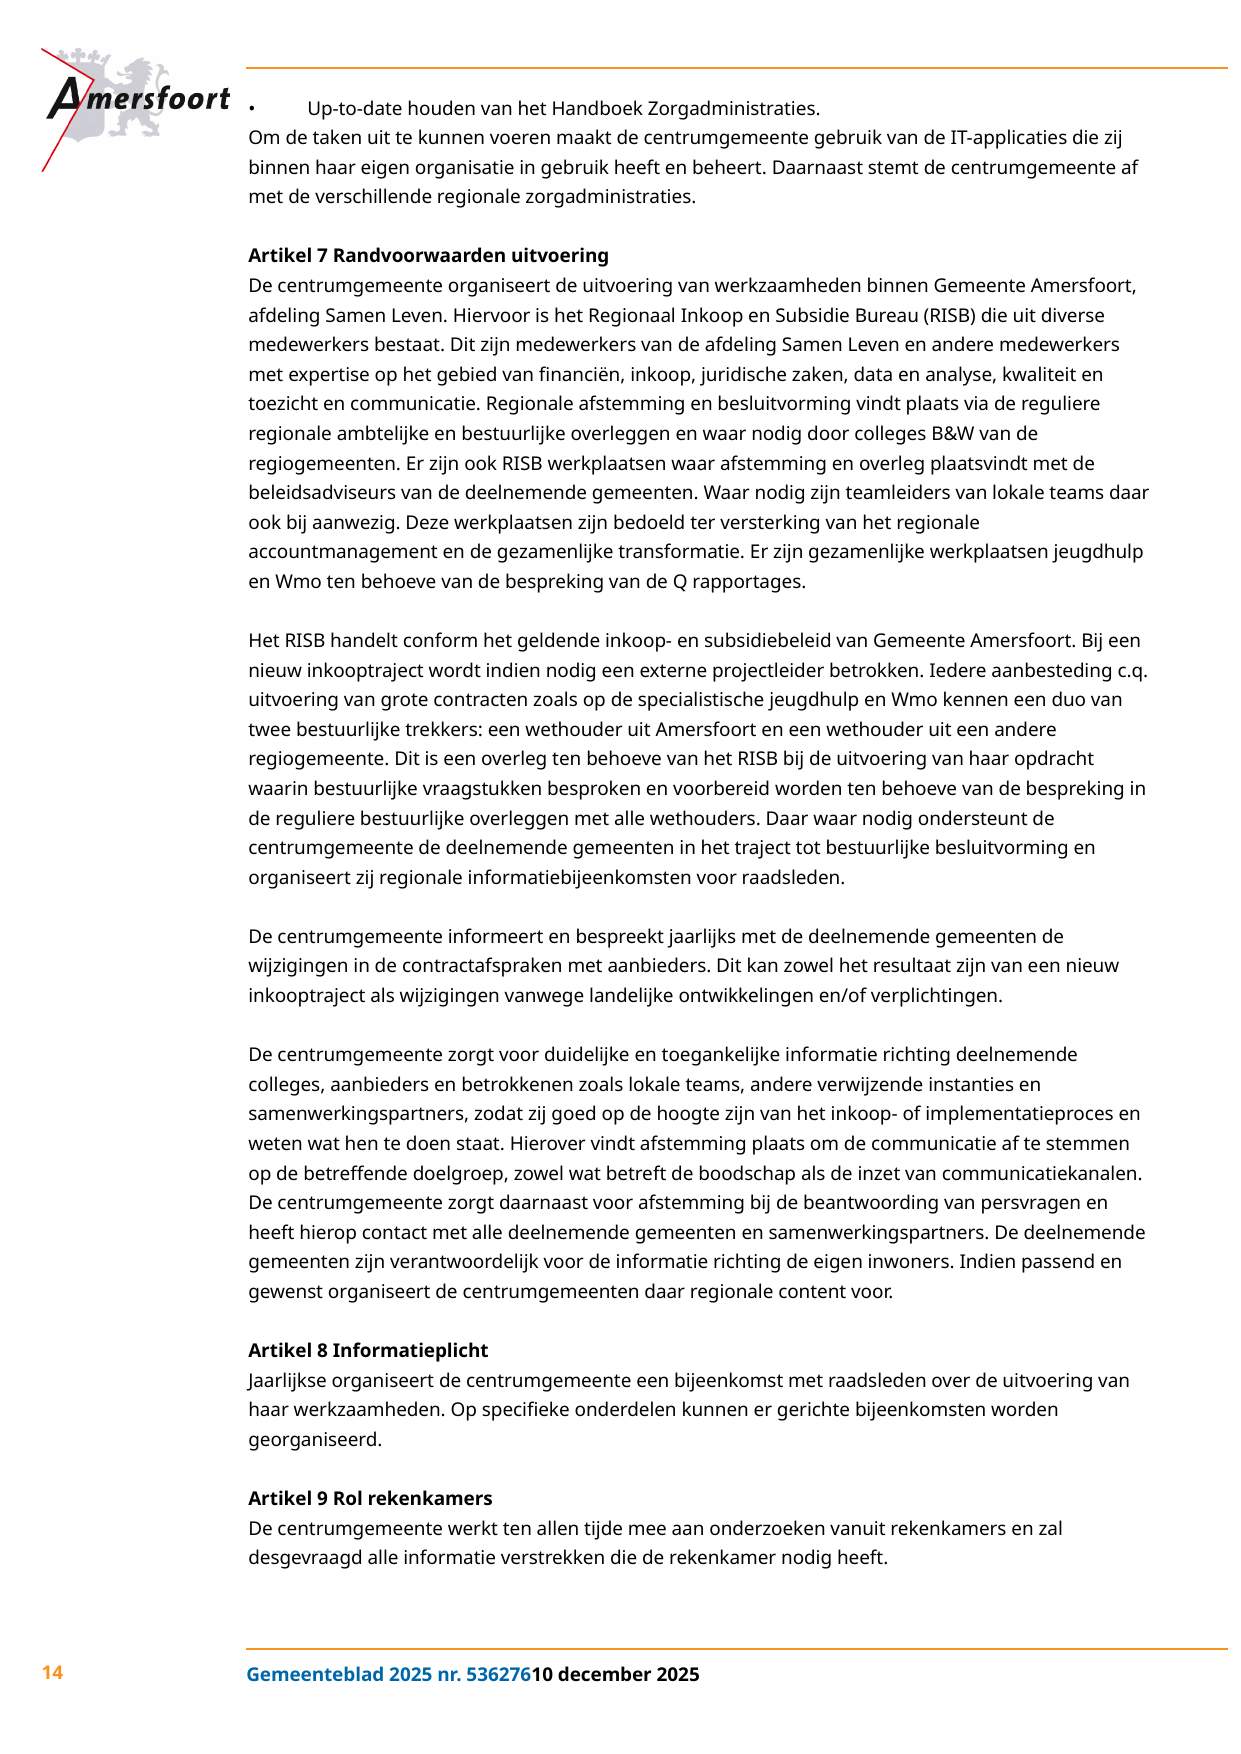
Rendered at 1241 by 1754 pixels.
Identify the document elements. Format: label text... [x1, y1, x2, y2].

text De centrumgemeente informeert en bespreekt jaarlijks met de deelnemende gemeenten de wijzigingen in de contractafspraken met aanbieders. Dit kan zowel het resultaat zijn van een nieuw inkooptraject als wijzigingen vanwege landelijke ontwikkelingen en/of verplichtingen. [248, 923, 1152, 1008]
text Artikel 9 Rol rekenkamers [248, 1485, 1152, 1511]
picture [41, 47, 231, 172]
text Artikel 7 Randvoorwaarden uitvoering [248, 243, 1152, 268]
text Artikel 8 Informatieplicht [248, 1337, 1152, 1363]
text Het RISB handelt conform het geldende inkoop- en subsidiebeleid van Gemeente Amersfoort. Bij een nieuw inkooptraject wordt indien nodig een externe projectleider betrokken. Iedere aanbesteding c.q. uitvoering van grote contracten zoals op de specialistische jeugdhulp en Wmo kennen een duo van twee bestuurlijke trekkers: een wethouder uit Amersfoort en een wethouder uit een andere regiogemeente. Dit is een overleg ten behoeve van het RISB bij de uitvoering van haar opdracht waarin bestuurlijke vraagstukken besproken en voorbereid worden ten behoeve van de bespreking in de reguliere bestuurlijke overleggen met alle wethouders. Daar waar nodig ondersteunt de centrumgemeente de deelnemende gemeenten in het traject tot bestuurlijke besluitvorming en organiseert zij regionale informatiebijeenkomsten voor raadsleden. [248, 627, 1152, 890]
text De centrumgemeente organiseert de uitvoering van werkzaamheden binnen Gemeente Amersfoort, afdeling Samen Leven. Hiervoor is het Regionaal Inkoop en Subsidie Bureau (RISB) die uit diverse medewerkers bestaat. Dit zijn medewerkers van de afdeling Samen Leven en andere medewerkers met expertise op het gebied van financiën, inkoop, juridische zaken, data en analyse, kwaliteit en toezicht en communicatie. Regionale afstemming en besluitvorming vindt plaats via de reguliere regionale ambtelijke en bestuurlijke overleggen en waar nodig door colleges B&W van de regiogemeenten. Er zijn ook RISB werkplaatsen waar afstemming en overleg plaatsvindt met de beleidsadviseurs van de deelnemende gemeenten. Waar nodig zijn teamleiders van lokale teams daar ook bij aanwezig. Deze werkplaatsen zijn bedoeld ter versterking van het regionale accountmanagement en de gezamenlijke transformatie. Er zijn gezamenlijke werkplaatsen jeugdhulp en Wmo ten behoeve van de bespreking van de Q rapportages. [248, 272, 1152, 594]
text De centrumgemeente zorgt voor duidelijke en toegankelijke informatie richting deelnemende colleges, aanbieders en betrokkenen zoals lokale teams, andere verwijzende instanties en samenwerkingspartners, zodat zij goed op de hoogte zijn van het inkoop- of implementatieproces en weten wat hen te doen staat. Hierover vindt afstemming plaats om de communicatie af te stemmen op de betreffende doelgroep, zowel wat betreft de boodschap als de inzet van communicatiekanalen. De centrumgemeente zorgt daarnaast voor afstemming bij de beantwoording van persvragen en heeft hierop contact met alle deelnemende gemeenten en samenwerkingspartners. De deelnemende gemeenten zijn verantwoordelijk voor de informatie richting de eigen inwoners. Indien passend en gewenst organiseert de centrumgemeenten daar regionale content voor. [248, 1041, 1152, 1304]
text De centrumgemeente werkt ten allen tijde mee aan onderzoeken vanuit rekenkamers en zal desgevraagd alle informatie verstrekken die de rekenkamer nodig heeft. [248, 1515, 1152, 1570]
list Up-to-date houden van het Handboek Zorgadministraties. [248, 95, 1152, 121]
text Jaarlijkse organiseert de centrumgemeente een bijeenkomst met raadsleden over de uitvoering van haar werkzaamheden. Op specifieke onderdelen kunnen er gerichte bijeenkomsten worden georganiseerd. [248, 1367, 1152, 1452]
text Om de taken uit te kunnen voeren maakt de centrumgemeente gebruik van de IT-applicaties die zij binnen haar eigen organisatie in gebruik heeft en beheert. Daarnaast stemt de centrumgemeente af met de verschillende regionale zorgadministraties. [248, 124, 1152, 209]
